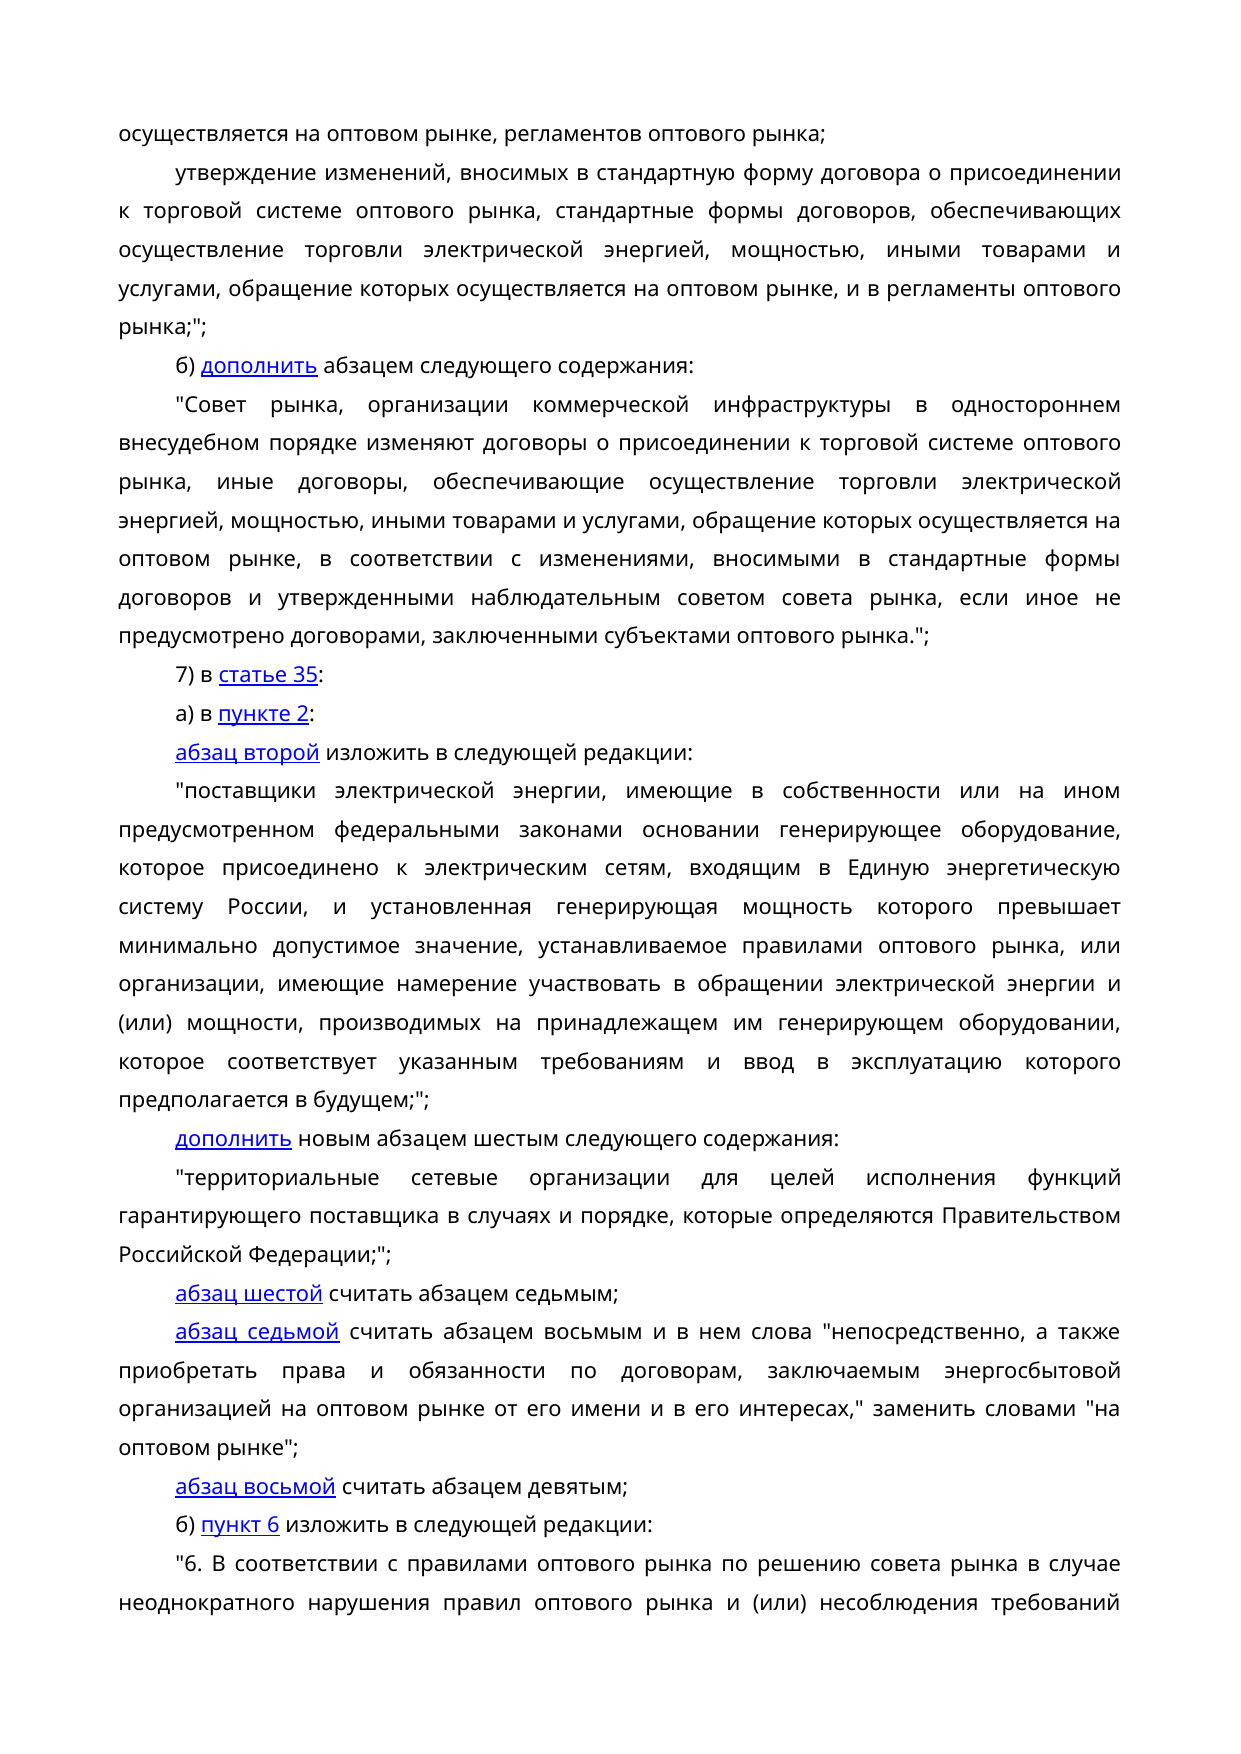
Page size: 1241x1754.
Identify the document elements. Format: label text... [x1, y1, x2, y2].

text утверждение изменений, вносимых в стандартную форму договора о присоединении к торговой системе оптового рынка, стандартные формы договоров, обеспечивающих осуществление торговли электрической энергией, мощностью, иными товарами и услугами, обращение которых осуществляется на оптовом рынке, и в регламенты оптового рынка;"; [118, 157, 1122, 341]
text б) пункт 6 изложить в следующей редакции: [118, 1509, 1122, 1539]
text "6. В соответствии с правилами оптового рынка по решению совета рынка в случае неоднократного нарушения правил оптового рынка и (или) несоблюдения требований [118, 1548, 1122, 1616]
text "Совет рынка, организации коммерческой инфраструктуры в одностороннем внесудебном порядке изменяют договоры о присоединении к торговой системе оптового рынка, иные договоры, обеспечивающие осуществление торговли электрической энергией, мощностью, иными товарами и услугами, обращение которых осуществляется на оптовом рынке, в соответствии с изменениями, вносимыми в стандартные формы договоров и утвержденными наблюдательным советом совета рынка, если иное не предусмотрено договорами, заключенными субъектами оптового рынка."; [118, 389, 1122, 650]
text 7) в статье 35: [118, 659, 1122, 689]
text "территориальные сетевые организации для целей исполнения функций гарантирующего поставщика в случаях и порядке, которые определяются Правительством Российской Федерации;"; [118, 1162, 1122, 1269]
text абзац восьмой считать абзацем девятым; [118, 1471, 1122, 1501]
text осуществляется на оптовом рынке, регламентов оптового рынка; [118, 118, 1122, 148]
text б) дополнить абзацем следующего содержания: [118, 350, 1122, 380]
text абзац седьмой считать абзацем восьмым и в нем слова "непосредственно, а также приобретать права и обязанности по договорам, заключаемым энергосбытовой организацией на оптовом рынке от его имени и в его интересах," заменить словами "на оптовом рынке"; [118, 1316, 1122, 1462]
text абзац шестой считать абзацем седьмым; [118, 1277, 1122, 1307]
text дополнить новым абзацем шестым следующего содержания: [118, 1123, 1122, 1153]
text а) в пункте 2: [118, 698, 1122, 728]
text "поставщики электрической энергии, имеющие в собственности или на ином предусмотренном федеральными законами основании генерирующее оборудование, которое присоединено к электрическим сетям, входящим в Единую энергетическую систему России, и установленная генерирующая мощность которого превышает минимально допустимое значение, устанавливаемое правилами оптового рынка, или организации, имеющие намерение участвовать в обращении электрической энергии и (или) мощности, производимых на принадлежащем им генерирующем оборудовании, которое соответствует указанным требованиям и ввод в эксплуатацию которого предполагается в будущем;"; [118, 775, 1122, 1114]
text абзац второй изложить в следующей редакции: [118, 736, 1122, 766]
